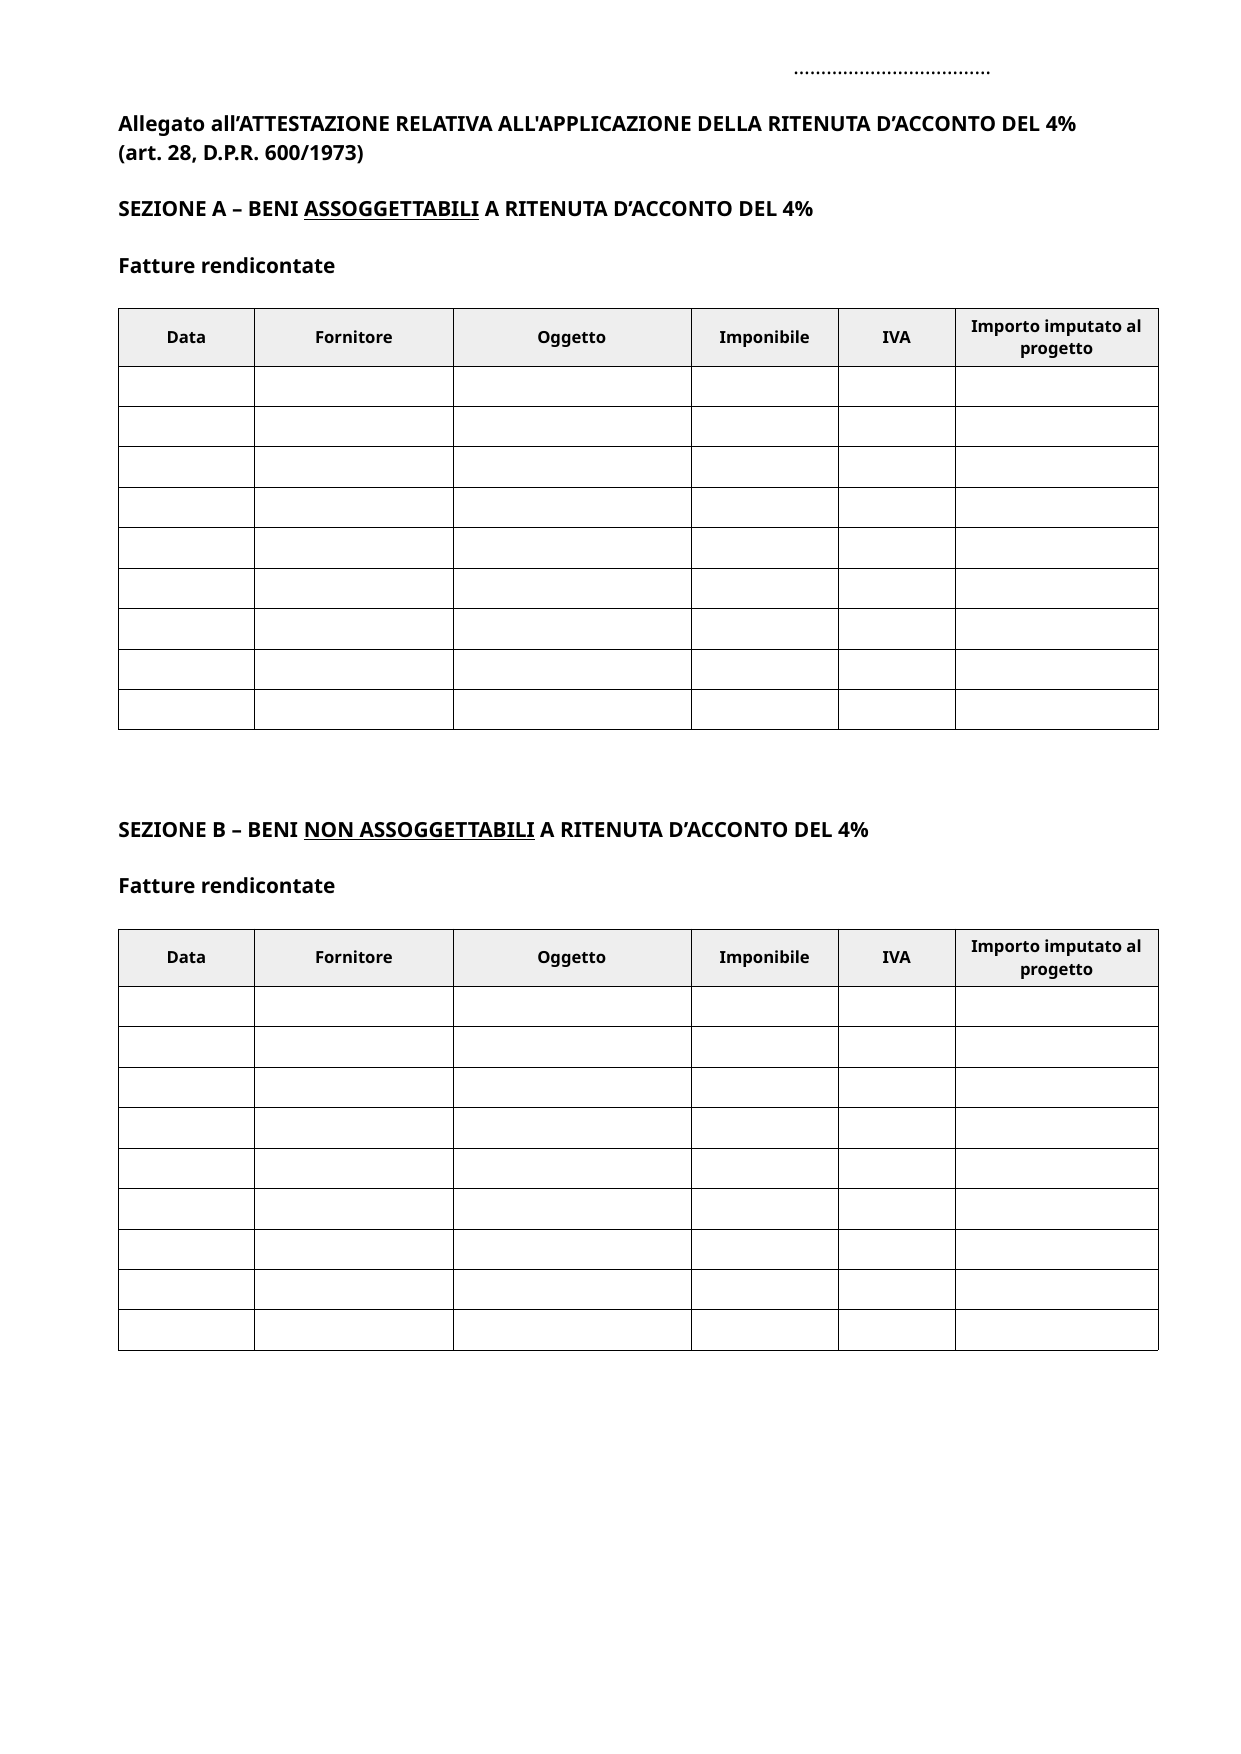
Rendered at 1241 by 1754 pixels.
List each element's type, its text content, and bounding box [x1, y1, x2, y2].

text SEZIONE A – BENI ASSOGGETTABILI A RITENUTA D’ACCONTO DEL 4% [118, 194, 1122, 223]
table_header IVA [839, 309, 955, 366]
table_cell [454, 1149, 691, 1188]
table_cell [255, 528, 453, 568]
table_cell [956, 690, 1158, 729]
text Allegato all’ATTESTAZIONE RELATIVA ALL'APPLICAZIONE DELLA RITENUTA D’ACCONTO DEL 4% (art. 28, D.P.R. 600/1973) [118, 109, 1122, 166]
table_header Data [119, 930, 254, 986]
table_cell [454, 609, 691, 648]
table_cell [692, 447, 838, 487]
table_cell [454, 1068, 691, 1107]
table_cell [692, 1068, 838, 1107]
table_cell [255, 488, 453, 527]
table_cell [255, 569, 453, 608]
table_cell [839, 528, 955, 568]
table_cell [119, 569, 254, 608]
table_header IVA [839, 930, 955, 986]
table_cell [956, 407, 1158, 446]
table_cell [692, 1270, 838, 1309]
table_cell [454, 650, 691, 689]
table_header Data [119, 309, 254, 366]
table_cell [692, 569, 838, 608]
table_header Importo imputato al progetto [956, 930, 1158, 986]
table_header Imponibile [692, 930, 838, 986]
table_cell [839, 1310, 955, 1350]
table_cell [119, 488, 254, 527]
table_cell [956, 650, 1158, 689]
table_cell [119, 407, 254, 446]
table_cell [119, 528, 254, 568]
text SEZIONE B – BENI NON ASSOGGETTABILI A RITENUTA D’ACCONTO DEL 4% [118, 815, 1122, 843]
table_cell [255, 1189, 453, 1228]
table_cell [255, 1230, 453, 1269]
table_cell [956, 447, 1158, 487]
table_cell [454, 528, 691, 568]
table_cell [956, 1108, 1158, 1148]
table_cell [255, 447, 453, 487]
table_cell [255, 650, 453, 689]
text ……………………………… [118, 52, 1122, 81]
table_cell [839, 1149, 955, 1188]
table_cell [956, 569, 1158, 608]
table_cell [692, 488, 838, 527]
table_cell [119, 367, 254, 406]
table_cell [692, 1149, 838, 1188]
table_cell [255, 690, 453, 729]
table_cell [839, 650, 955, 689]
table_cell [119, 1230, 254, 1269]
table_cell [956, 1027, 1158, 1067]
table_cell [119, 609, 254, 648]
table_cell [839, 447, 955, 487]
table_cell [839, 1027, 955, 1067]
table_cell [454, 987, 691, 1026]
table_cell [839, 609, 955, 648]
table_cell [119, 1270, 254, 1309]
table_cell [255, 987, 453, 1026]
table_cell [692, 1108, 838, 1148]
table_cell [119, 987, 254, 1026]
table_cell [255, 367, 453, 406]
table_header Fornitore [255, 930, 453, 986]
table_cell [956, 1068, 1158, 1107]
table_cell [255, 1310, 453, 1350]
table_cell [956, 987, 1158, 1026]
table_cell [454, 1189, 691, 1228]
table_cell [454, 1027, 691, 1067]
table_cell [956, 1149, 1158, 1188]
table_cell [956, 1310, 1158, 1350]
table_cell [839, 1270, 955, 1309]
table_header Imponibile [692, 309, 838, 366]
table_cell [839, 1068, 955, 1107]
table_cell [255, 407, 453, 446]
table_header Fornitore [255, 309, 453, 366]
table_cell [119, 1149, 254, 1188]
table_cell [692, 690, 838, 729]
table_cell [839, 987, 955, 1026]
table_cell [119, 1027, 254, 1067]
table_cell [255, 609, 453, 648]
table_cell [255, 1149, 453, 1188]
table_cell [956, 367, 1158, 406]
table_cell [839, 690, 955, 729]
table_cell [454, 447, 691, 487]
table_cell [454, 488, 691, 527]
table_cell [692, 367, 838, 406]
table_cell [956, 1189, 1158, 1228]
table_cell [119, 1068, 254, 1107]
table_header Importo imputato al progetto [956, 309, 1158, 366]
table_cell [692, 650, 838, 689]
table_cell [839, 367, 955, 406]
table_cell [839, 1108, 955, 1148]
table_cell [692, 528, 838, 568]
table_cell [956, 609, 1158, 648]
table_cell [454, 690, 691, 729]
table_cell [255, 1270, 453, 1309]
table_cell [119, 1189, 254, 1228]
table_cell [119, 650, 254, 689]
table_cell [454, 1270, 691, 1309]
table_cell [839, 1189, 955, 1228]
table_cell [839, 569, 955, 608]
table_cell [454, 569, 691, 608]
table_cell [119, 1310, 254, 1350]
table_cell [956, 488, 1158, 527]
table_cell [454, 1310, 691, 1350]
table_cell [839, 488, 955, 527]
table_cell [454, 1108, 691, 1148]
table_cell [692, 407, 838, 446]
table_cell [839, 407, 955, 446]
table_cell [255, 1027, 453, 1067]
table_cell [839, 1230, 955, 1269]
table_cell [692, 1189, 838, 1228]
table_cell [454, 407, 691, 446]
table_header Oggetto [454, 930, 691, 986]
table_cell [956, 1270, 1158, 1309]
table_cell [119, 690, 254, 729]
table_header Oggetto [454, 309, 691, 366]
text Fatture rendicontate [118, 251, 1122, 280]
table_cell [956, 528, 1158, 568]
table_cell [692, 1027, 838, 1067]
table_cell [692, 1230, 838, 1269]
table_cell [692, 1310, 838, 1350]
table_cell [119, 1108, 254, 1148]
table_cell [255, 1108, 453, 1148]
table_cell [454, 1230, 691, 1269]
table_cell [454, 367, 691, 406]
table_cell [255, 1068, 453, 1107]
table_cell [692, 987, 838, 1026]
table_cell [956, 1230, 1158, 1269]
text Fatture rendicontate [118, 872, 1122, 900]
table_cell [119, 447, 254, 487]
table_cell [692, 609, 838, 648]
